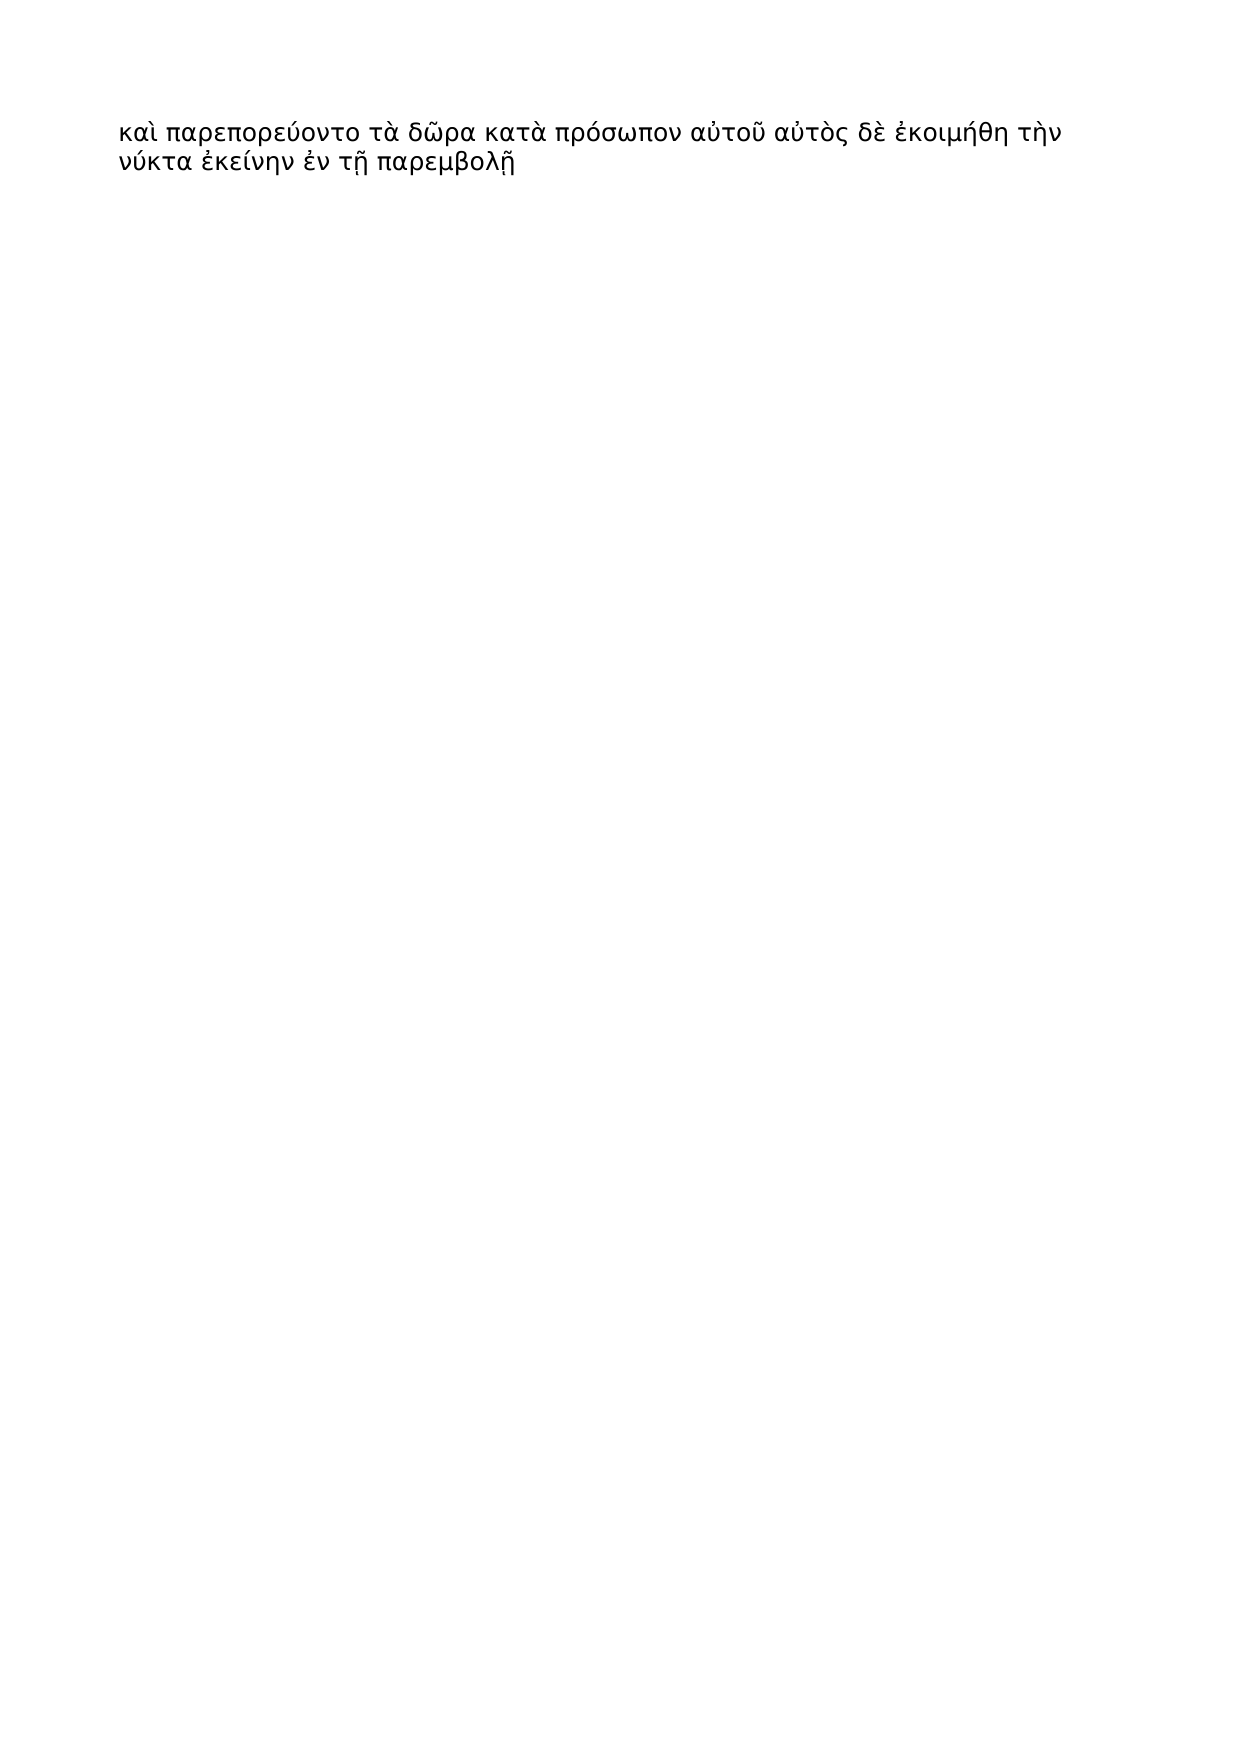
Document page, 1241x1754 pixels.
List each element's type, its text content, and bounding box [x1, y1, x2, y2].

text καὶ παρεπορεύοντο τὰ δῶρα κατὰ πρόσωπον αὐτοῦ αὐτὸς δὲ ἐκοιμήθη τὴν νύκτα ἐκείνην ἐν τῇ παρεμβολῇ [118, 118, 1122, 176]
